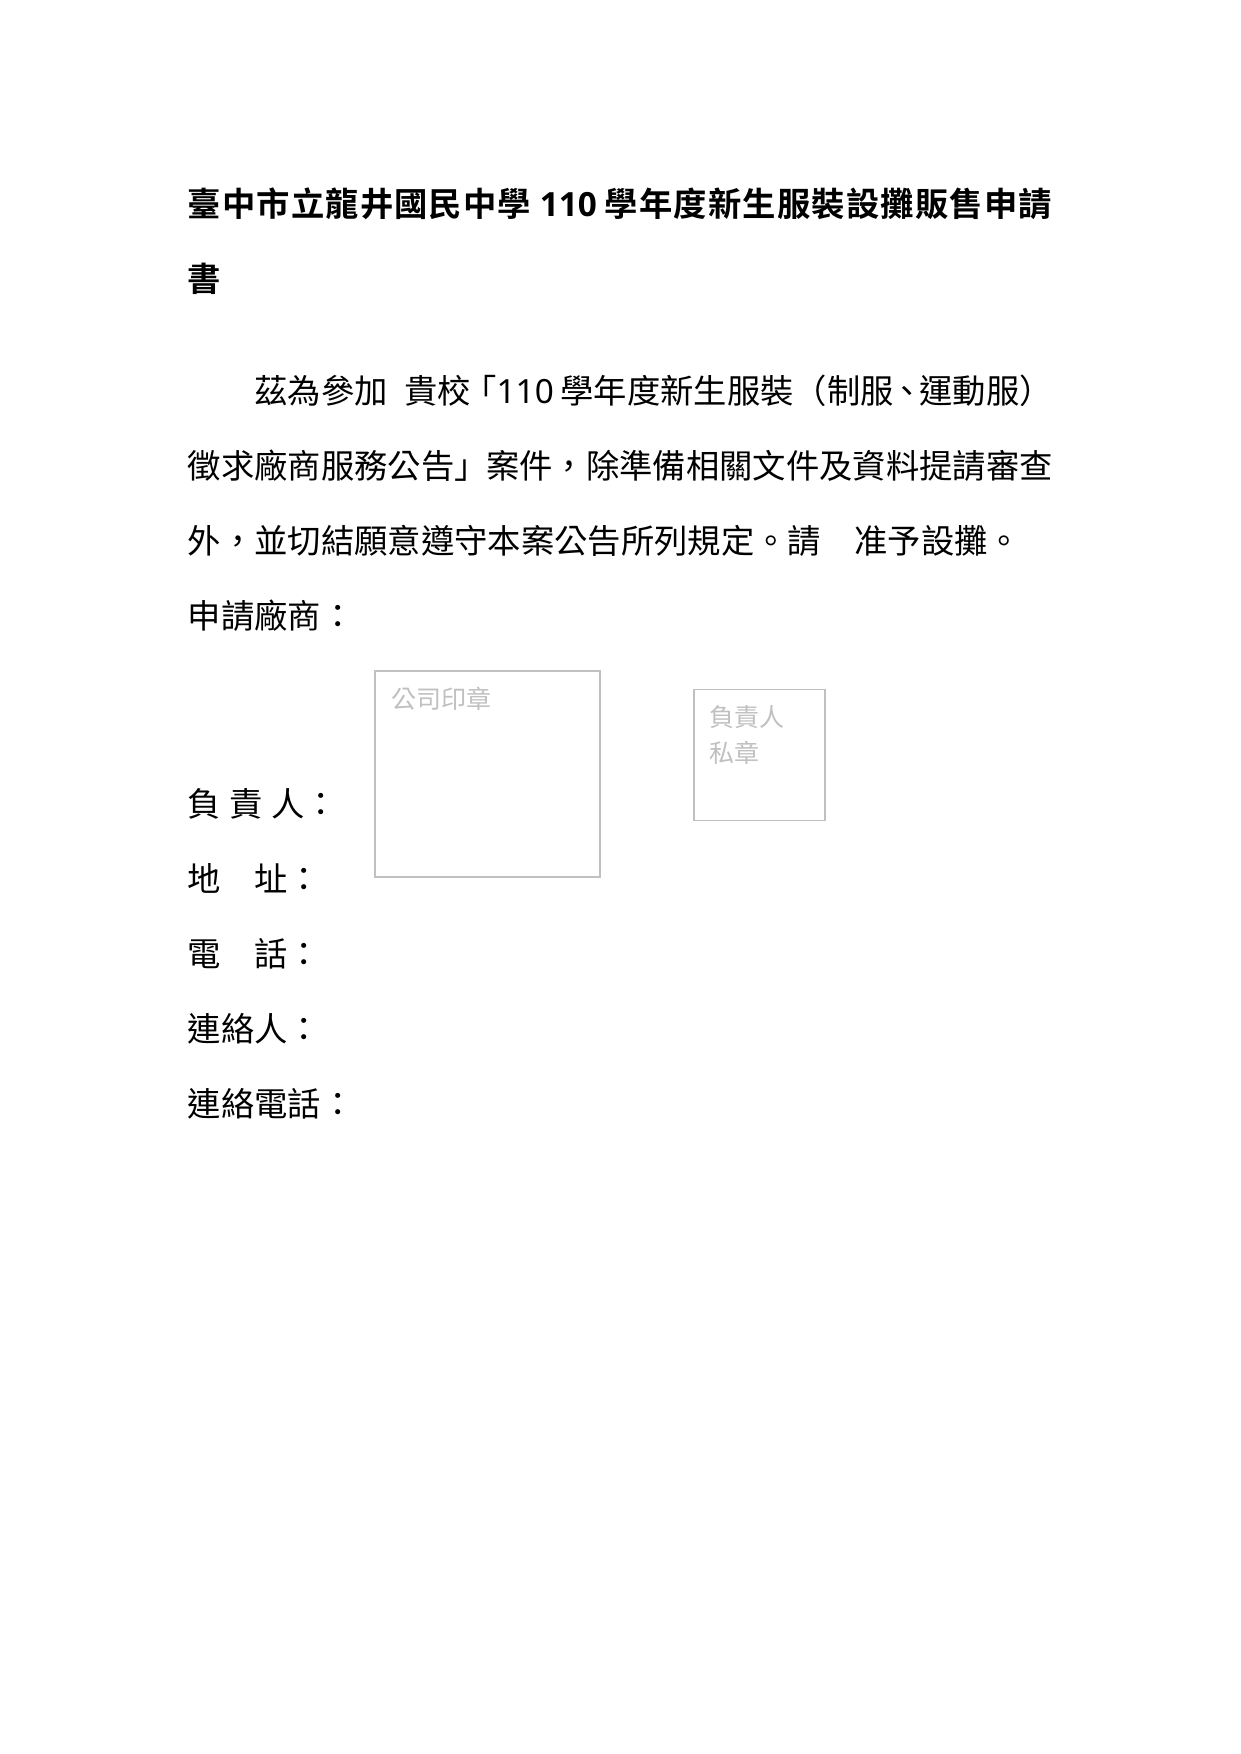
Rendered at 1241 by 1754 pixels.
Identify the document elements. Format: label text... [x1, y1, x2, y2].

text 茲為參加 貴校「110學年度新生服裝（制服、運動服）徵求廠商服務公告」案件，除準備相關文件及資料提請審查外，並切結願意遵守本案公告所列規定。請 准予設攤。 [187, 352, 1053, 577]
text 公司印章 [391, 679, 584, 715]
text 連絡人： [187, 989, 1053, 1064]
text 電 話： [187, 914, 1053, 989]
text 連絡電話： [187, 1064, 1053, 1139]
text 負責人私章 [709, 697, 809, 770]
text 地 址： [187, 839, 1053, 914]
text 申請廠商： [187, 577, 1053, 652]
text 負 責 人： [187, 764, 374, 839]
text [601, 764, 1053, 839]
text 臺中市立龍井國民中學110學年度新生服裝設攤販售申請書 [187, 164, 1053, 314]
